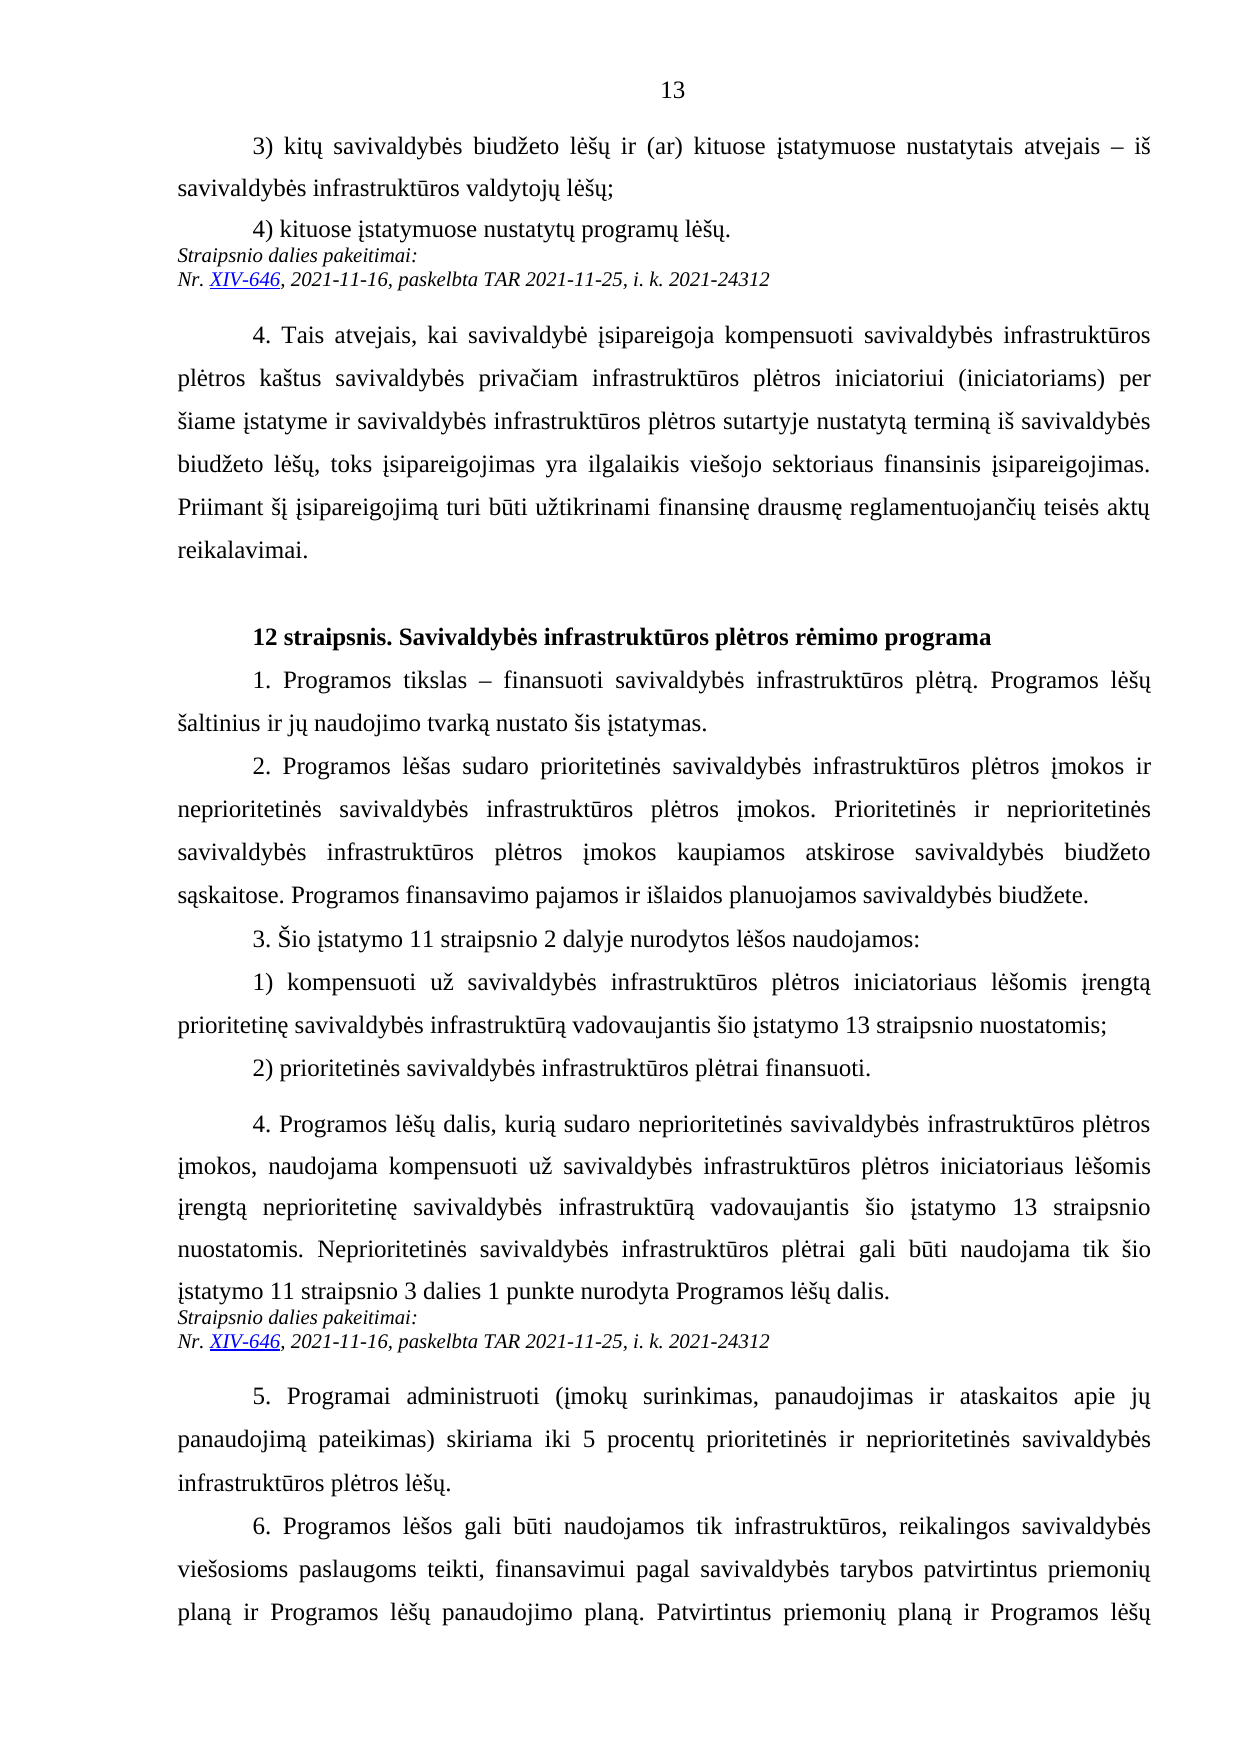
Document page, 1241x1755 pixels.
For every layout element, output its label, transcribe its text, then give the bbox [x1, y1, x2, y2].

text Straipsnio dalies pakeitimai: [177, 1304, 1152, 1329]
text 4. Programos lėšų dalis, kurią sudaro neprioritetinės savivaldybės infrastruktūros plėtros įmokos, naudojama kompensuoti už savivaldybės infrastruktūros plėtros iniciatoriaus lėšomis įrengtą neprioritetinę savivaldybės infrastruktūrą vadovaujantis šio įstatymo 13 straipsnio nuostatomis. Neprioritetinės savivaldybės infrastruktūros plėtrai gali būti naudojama tik šio įstatymo 11 straipsnio 3 dalies 1 punkte nurodyta Programos lėšų dalis. [177, 1096, 1152, 1304]
text 3) kitų savivaldybės biudžeto lėšų ir (ar) kituose įstatymuose nustatytais atvejais – iš savivaldybės infrastruktūros valdytojų lėšų; [177, 118, 1152, 201]
text 5. Programai administruoti (įmokų surinkimas, panaudojimas ir ataskaitos apie jų panaudojimą pateikimas) skiriama iki 5 procentų prioritetinės ir neprioritetinės savivaldybės infrastruktūros plėtros lėšų. [177, 1381, 1152, 1496]
text 3. Šio įstatymo 11 straipsnio 2 dalyje nurodytos lėšos naudojamos: [177, 924, 1152, 952]
text 4. Tais atvejais, kai savivaldybė įsipareigoja kompensuoti savivaldybės infrastruktūros plėtros kaštus savivaldybės privačiam infrastruktūros plėtros iniciatoriui (iniciatoriams) per šiame įstatyme ir savivaldybės infrastruktūros plėtros sutartyje nustatytą terminą iš savivaldybės biudžeto lėšų, toks įsipareigojimas yra ilgalaikis viešojo sektoriaus finansinis įsipareigojimas. Priimant šį įsipareigojimą turi būti užtikrinami finansinę drausmę reglamentuojančių teisės aktų reikalavimai. [177, 320, 1152, 564]
text Nr. XIV-646, 2021-11-16, paskelbta TAR 2021-11-25, i. k. 2021-24312 [177, 267, 1152, 291]
text 4) kituose įstatymuose nustatytų programų lėšų. [177, 201, 1152, 243]
text 2) prioritetinės savivaldybės infrastruktūros plėtrai finansuoti. [177, 1053, 1152, 1082]
text 12 straipsnis. Savivaldybės infrastruktūros plėtros rėmimo programa [177, 622, 1152, 651]
text 1. Programos tikslas – finansuoti savivaldybės infrastruktūros plėtrą. Programos lėšų šaltinius ir jų naudojimo tvarką nustato šis įstatymas. [177, 665, 1152, 737]
text Straipsnio dalies pakeitimai: [177, 243, 1152, 267]
text 6. Programos lėšos gali būti naudojamos tik infrastruktūros, reikalingos savivaldybės viešosioms paslaugoms teikti, finansavimui pagal savivaldybės tarybos patvirtintus priemonių planą ir Programos lėšų panaudojimo planą. Patvirtintus priemonių planą ir Programos lėšų [177, 1511, 1152, 1626]
text 2. Programos lėšas sudaro prioritetinės savivaldybės infrastruktūros plėtros įmokos ir neprioritetinės savivaldybės infrastruktūros plėtros įmokos. Prioritetinės ir neprioritetinės savivaldybės infrastruktūros plėtros įmokos kaupiamos atskirose savivaldybės biudžeto sąskaitose. Programos finansavimo pajamos ir išlaidos planuojamos savivaldybės biudžete. [177, 751, 1152, 909]
text Nr. XIV-646, 2021-11-16, paskelbta TAR 2021-11-25, i. k. 2021-24312 [177, 1329, 1152, 1353]
text 1) kompensuoti už savivaldybės infrastruktūros plėtros iniciatoriaus lėšomis įrengtą prioritetinę savivaldybės infrastruktūrą vadovaujantis šio įstatymo 13 straipsnio nuostatomis; [177, 967, 1152, 1039]
